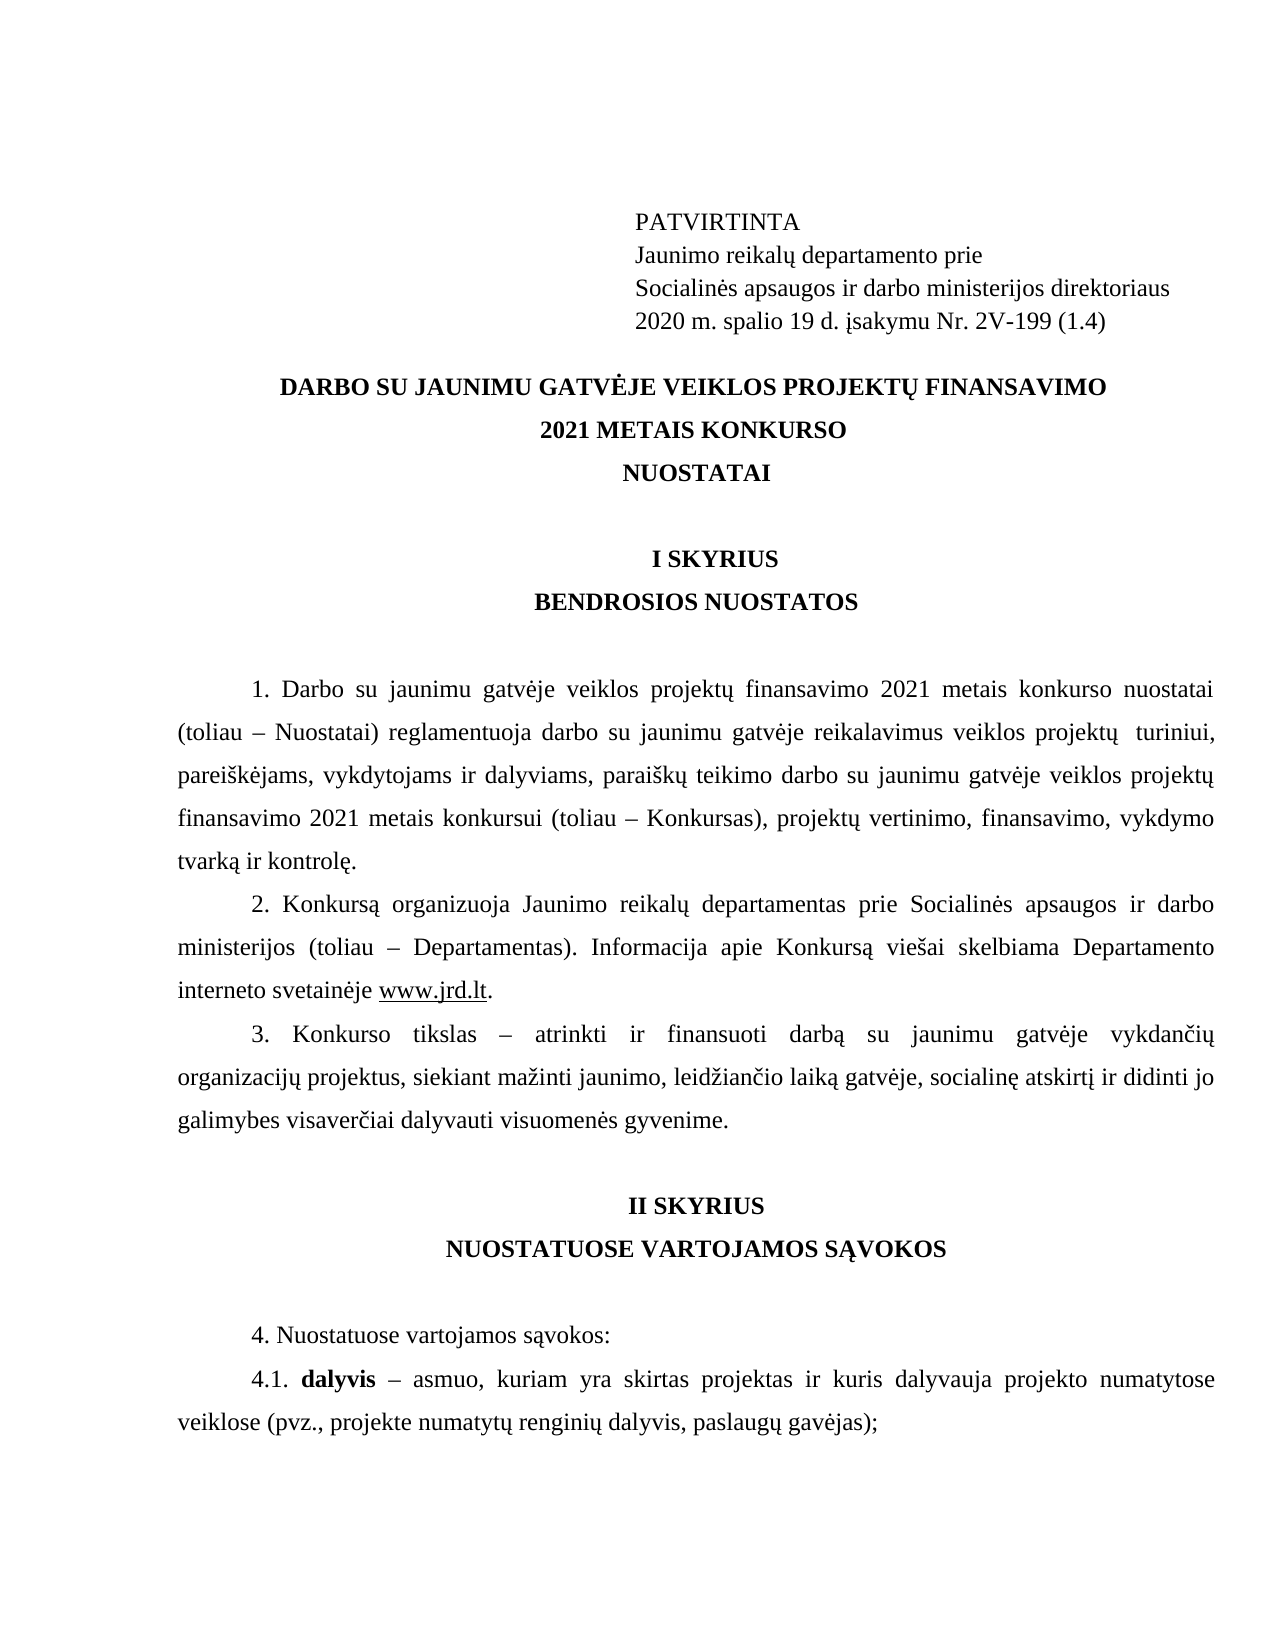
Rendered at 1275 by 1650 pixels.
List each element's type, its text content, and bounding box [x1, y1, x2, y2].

text 4. Nuostatuose vartojamos sąvokos: [251, 1321, 1216, 1349]
text 4.1. dalyvis – asmuo, kuriam yra skirtas projektas ir kuris dalyvauja projekto numatytose veiklose (pvz., projekte numatytų renginių dalyvis, paslaugų gavėjas); [177, 1364, 1216, 1436]
text NUOSTATUOSE VARTOJAMOS SĄVOKOS [177, 1234, 1216, 1263]
text 2. Konkursą organizuoja Jaunimo reikalų departamentas prie Socialinės apsaugos ir darbo ministerijos (toliau – Departamentas). Informacija apie Konkursą viešai skelbiama Departamento interneto svetainėje www.jrd.lt. [177, 889, 1216, 1004]
text BENDROSIOS NUOSTATOS [177, 587, 1216, 616]
text II SKYRIUS [177, 1191, 1216, 1220]
text DARBO SU JAUNIMU GATVĖJE VEIKLOS PROJEKTŲ FINANSAVIMO 2021 METAIS KONKURSO NUOSTATAI [177, 372, 1216, 487]
text 1. Darbo su jaunimu gatvėje veiklos projektų finansavimo 2021 metais konkurso nuostatai (toliau – Nuostatai) reglamentuoja darbo su jaunimu gatvėje reikalavimus veiklos projektų turiniui, pareiškėjams, vykdytojams ir dalyviams, paraiškų teikimo darbo su jaunimu gatvėje veiklos projektų finansavimo 2021 metais konkursui (toliau – Konkursas), projektų vertinimo, finansavimo, vykdymo tvarką ir kontrolę. [177, 674, 1216, 875]
text 2020 m. spalio 19 d. įsakymu Nr. 2V-199 (1.4) [635, 306, 1216, 334]
text I SKYRIUS [215, 544, 1216, 573]
text Socialinės apsaugos ir darbo ministerijos direktoriaus [635, 273, 1216, 301]
text 3. Konkurso tikslas – atrinkti ir finansuoti darbą su jaunimu gatvėje vykdančių organizacijų projektus, siekiant mažinti jaunimo, leidžiančio laiką gatvėje, socialinę atskirtį ir didinti jo galimybes visaverčiai dalyvauti visuomenės gyvenime. [177, 1019, 1216, 1134]
text Jaunimo reikalų departamento prie [635, 240, 1216, 268]
text PATVIRTINTA [635, 207, 1216, 235]
